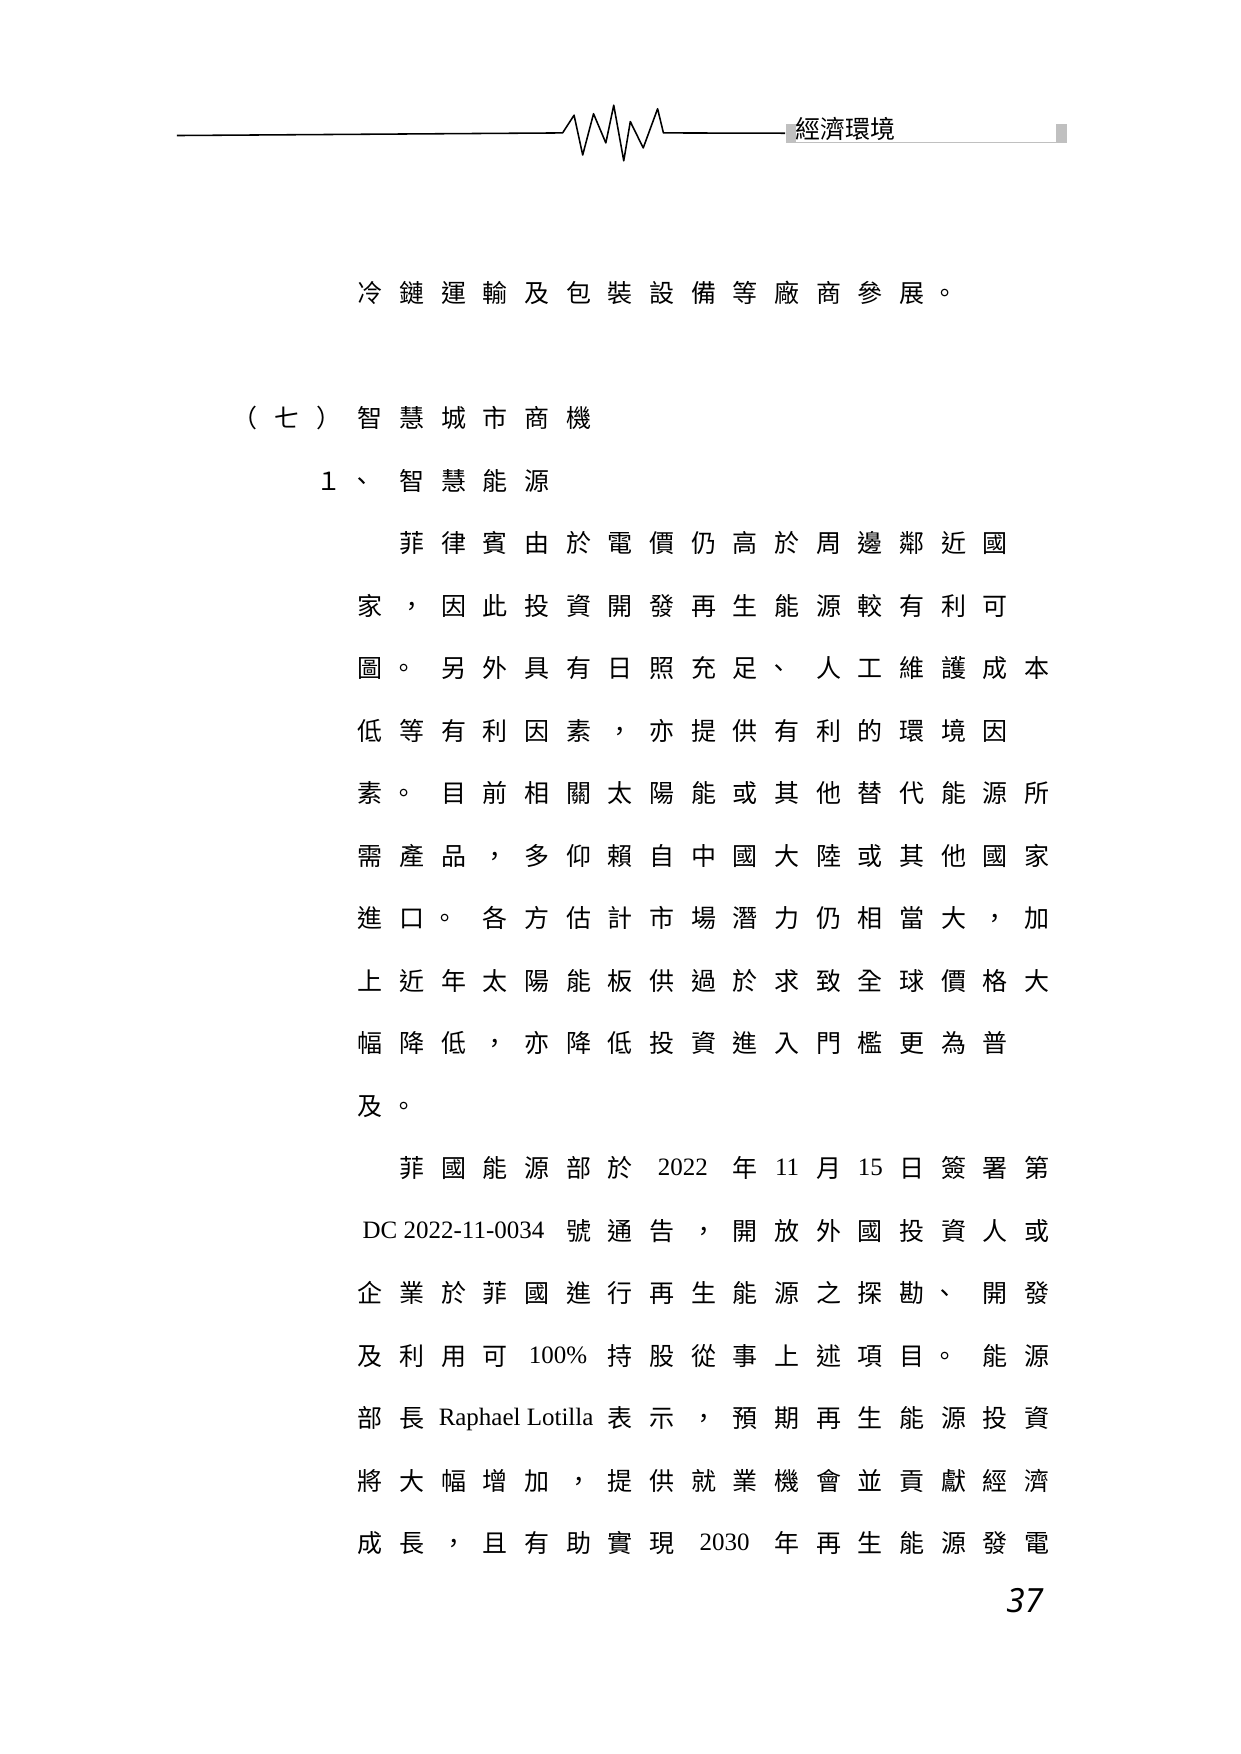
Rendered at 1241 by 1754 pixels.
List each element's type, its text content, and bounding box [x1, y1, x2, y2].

text 菲律賓由於電價仍高於周邊鄰近國家，因此投資開發再生能源較有利可圖。另外具有日照充足、人工維護成本低等有利因素，亦提供有利的環境因素。目前相關太陽能或其他替代能源所需產品，多仰賴自中國大陸或其他國家進口。各方估計市場潛力仍相當大，加上近年太陽能板供過於求致全球價格大幅降低，亦降低投資進入門檻更為普及。 [330, 500, 1058, 1125]
text （七）智慧城市商機 [207, 375, 1058, 438]
text 菲國能源部於2022年11月15日簽署第DC 2022-11-0034號通告，開放外國投資人或企業於菲國進行再生能源之探勘、開發及利用可100%持股從事上述項目。能源部長Raphael Lotilla表示，預期再生能源投資將大幅增加，提供就業機會並貢獻經濟成長，且有助實現2030年再生能源發電 [330, 1125, 1058, 1563]
text 冷鏈運輸及包裝設備等廠商參展。 [330, 250, 1058, 313]
text １、智慧能源 [281, 438, 1058, 500]
